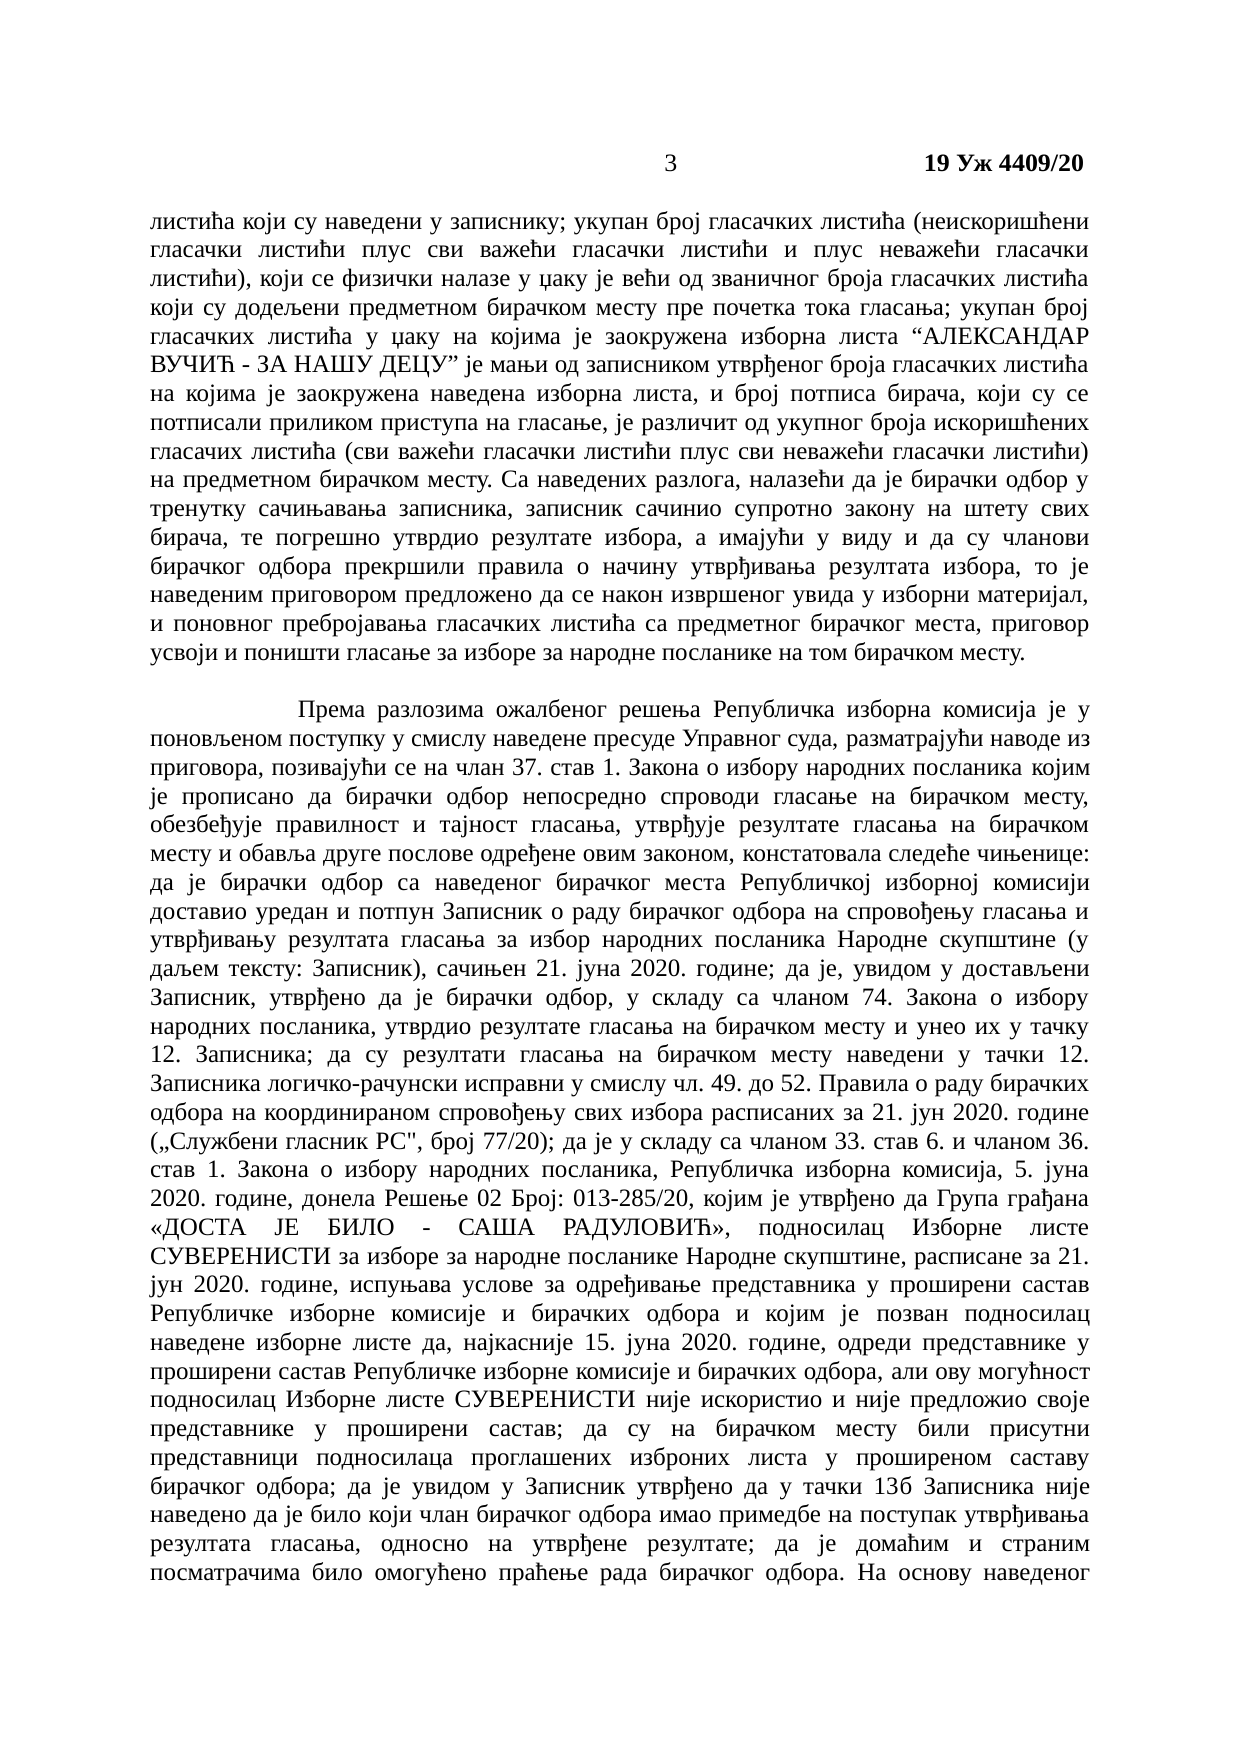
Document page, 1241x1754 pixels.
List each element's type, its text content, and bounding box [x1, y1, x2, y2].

text листића који су наведени у записнику; укупан број гласачких листића (неискоришћени гласачки листићи плус сви важећи гласачки листићи и плус неважећи гласачки листићи), који се физички налазе у џаку је већи од званичног броја гласачких листића који су додељени предметном бирачком месту пре почетка тока гласања; укупан број гласачких листића у џаку на којима је заокружена изборна листа “АЛЕКСАНДАР ВУЧИЋ - ЗА НАШУ ДЕЦУ” је мањи од записником утврђеног броја гласачких листића на којима је заокружена наведена изборна листа, и број потписа бирача, који су се потписали приликом приступа на гласање, је различит од укупног броја искоришћених гласачих листића (сви важећи гласачки листићи плус сви неважећи гласачки листићи) на предметном бирачком месту. Са наведених разлога, налазећи да је бирачки одбор у тренутку сачињавања записника, записник сачинио супротно закону на штету свих бирача, те погрешно утврдио резултате избора, а имајући у виду и да су чланови бирачког одбора прекршили правила о начину утврђивања резултата избора, то је наведеним приговором предложено да се након извршеног увида у изборни материјал, и поновног пребројавања гласачких листића са предметног бирачког места, приговор усвоји и поништи гласање за изборе за народне посланике на том бирачком месту. [150, 206, 1090, 666]
text Према разлозима ожалбеног решења Републичка изборна комисија је у поновљеном поступку у смислу наведене пресуде Управног суда, разматрајући наводе из приговора, позивајући се на члан 37. став 1. Закона о избору народних посланика којим је прописано да бирачки одбор непосредно спроводи гласање на бирачком месту, обезбеђује правилност и тајност гласања, утврђује резултате гласања на бирачком месту и обавља друге послове одређене овим законом, констатовала следеће чињенице: да је бирачки одбор са наведеног бирачког места Републичкој изборној комисији доставио уредан и потпун Записник о раду бирачког одбора на спровођењу гласања и утврђивању резултата гласања за избор народних посланика Народне скупштине (у даљем тексту: Записник), сачињен 21. јуна 2020. године; да је, увидом у достављени Записник, утврђено да је бирачки одбор, у складу са чланом 74. Закона о избору народних посланика, утврдио резултате гласања на бирачком месту и унео их у тачку 12. Записника; да су резултати гласања на бирачком месту наведени у тачки 12. Записника логичко-рачунски исправни у смислу чл. 49. до 52. Правила о раду бирачких одбора на координираном спровођењу свих избора расписаних за 21. јун 2020. године („Службени гласник РС", број 77/20); да је у складу са чланом 33. став 6. и чланом 36. став 1. Закона о избору народних посланика, Републичка изборна комисија, 5. јуна 2020. године, донела Решење 02 Број: 013-285/20, којим је утврђено да Група грађана «ДОСТА ЈЕ БИЛО - САША РАДУЛОВИЋ», подносилац Изборне листе СУВЕРЕНИСТИ за изборе за народне посланике Народне скупштине, расписане за 21. јун 2020. године, испуњава услове за одређивање представника у проширени састав Републичке изборне комисије и бирачких одбора и којим је позван подносилац наведене изборне листе да, најкасније 15. јуна 2020. године, одреди представнике у проширени састав Републичке изборне комисије и бирачких одбора, али ову могућност подносилац Изборне листе СУВЕРЕНИСТИ није искористио и није предложио своје представнике у проширени састав; да су на бирачком месту били присутни представници подносилаца проглашених изброних листа у проширеном саставу бирачког одбора; да је увидом у Записник утврђено да у тачки 13б Записника није наведено да је било који члан бирачког одбора имао примедбе на поступак утврђивања резултата гласања, односно на утврђене резултате; да је домаћим и страним посматрачима било омогућено праћење рада бирачког одбора. На основу наведеног [150, 694, 1090, 1586]
